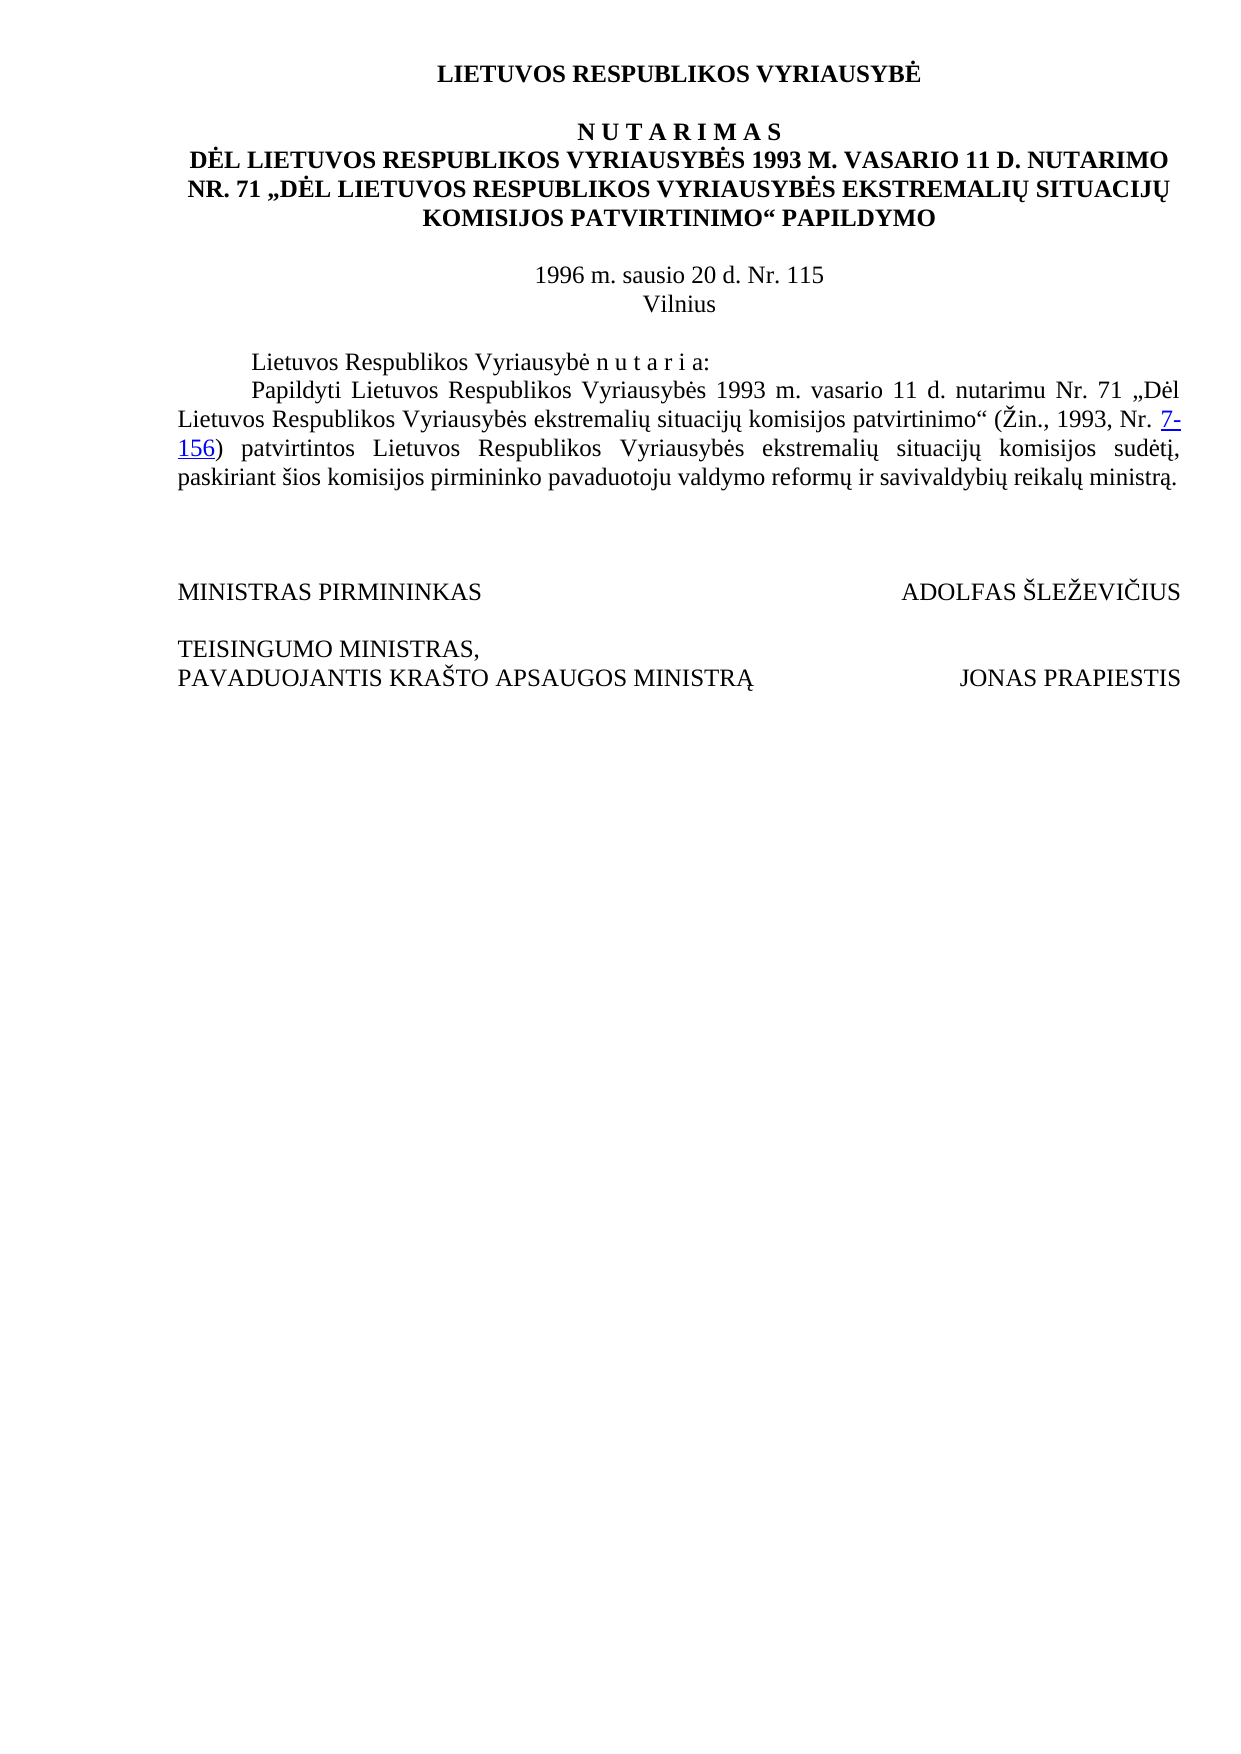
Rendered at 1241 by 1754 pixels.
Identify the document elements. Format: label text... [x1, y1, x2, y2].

text DĖL LIETUVOS RESPUBLIKOS VYRIAUSYBĖS 1993 M. VASARIO 11 D. NUTARIMO NR. 71 „DĖL LIETUVOS RESPUBLIKOS VYRIAUSYBĖS EKSTREMALIŲ SITUACIJŲ KOMISIJOS PATVIRTINIMO“ PAPILDYMO [177, 145, 1181, 232]
text N U T A R I M A S [177, 117, 1181, 145]
text 1996 m. sausio 20 d. Nr. 115 [177, 260, 1181, 289]
text Vilnius [177, 289, 1181, 318]
text Lietuvos Respublikos Vyriausybė nutaria: [177, 347, 1181, 375]
text MINISTRAS PIRMININKAS ADOLFAS ŠLEŽEVIČIUS [177, 577, 1181, 605]
text Papildyti Lietuvos Respublikos Vyriausybės 1993 m. vasario 11 d. nutarimu Nr. 71 „Dėl Lietuvos Respublikos Vyriausybės ekstremalių situacijų komisijos patvirtinimo“ (Žin., 1993, Nr. 7-156) patvirtintos Lietuvos Respublikos Vyriausybės ekstremalių situacijų komisijos sudėtį, paskiriant šios komisijos pirmininko pavaduotoju valdymo reformų ir savivaldybių reikalų ministrą. [177, 375, 1181, 490]
text TEISINGUMO MINISTRAS, [177, 634, 1181, 663]
text LIETUVOS RESPUBLIKOS VYRIAUSYBĖ [177, 59, 1181, 88]
text PAVADUOJANTIS KRAŠTO APSAUGOS MINISTRĄ JONAS PRAPIESTIS [177, 663, 1181, 692]
